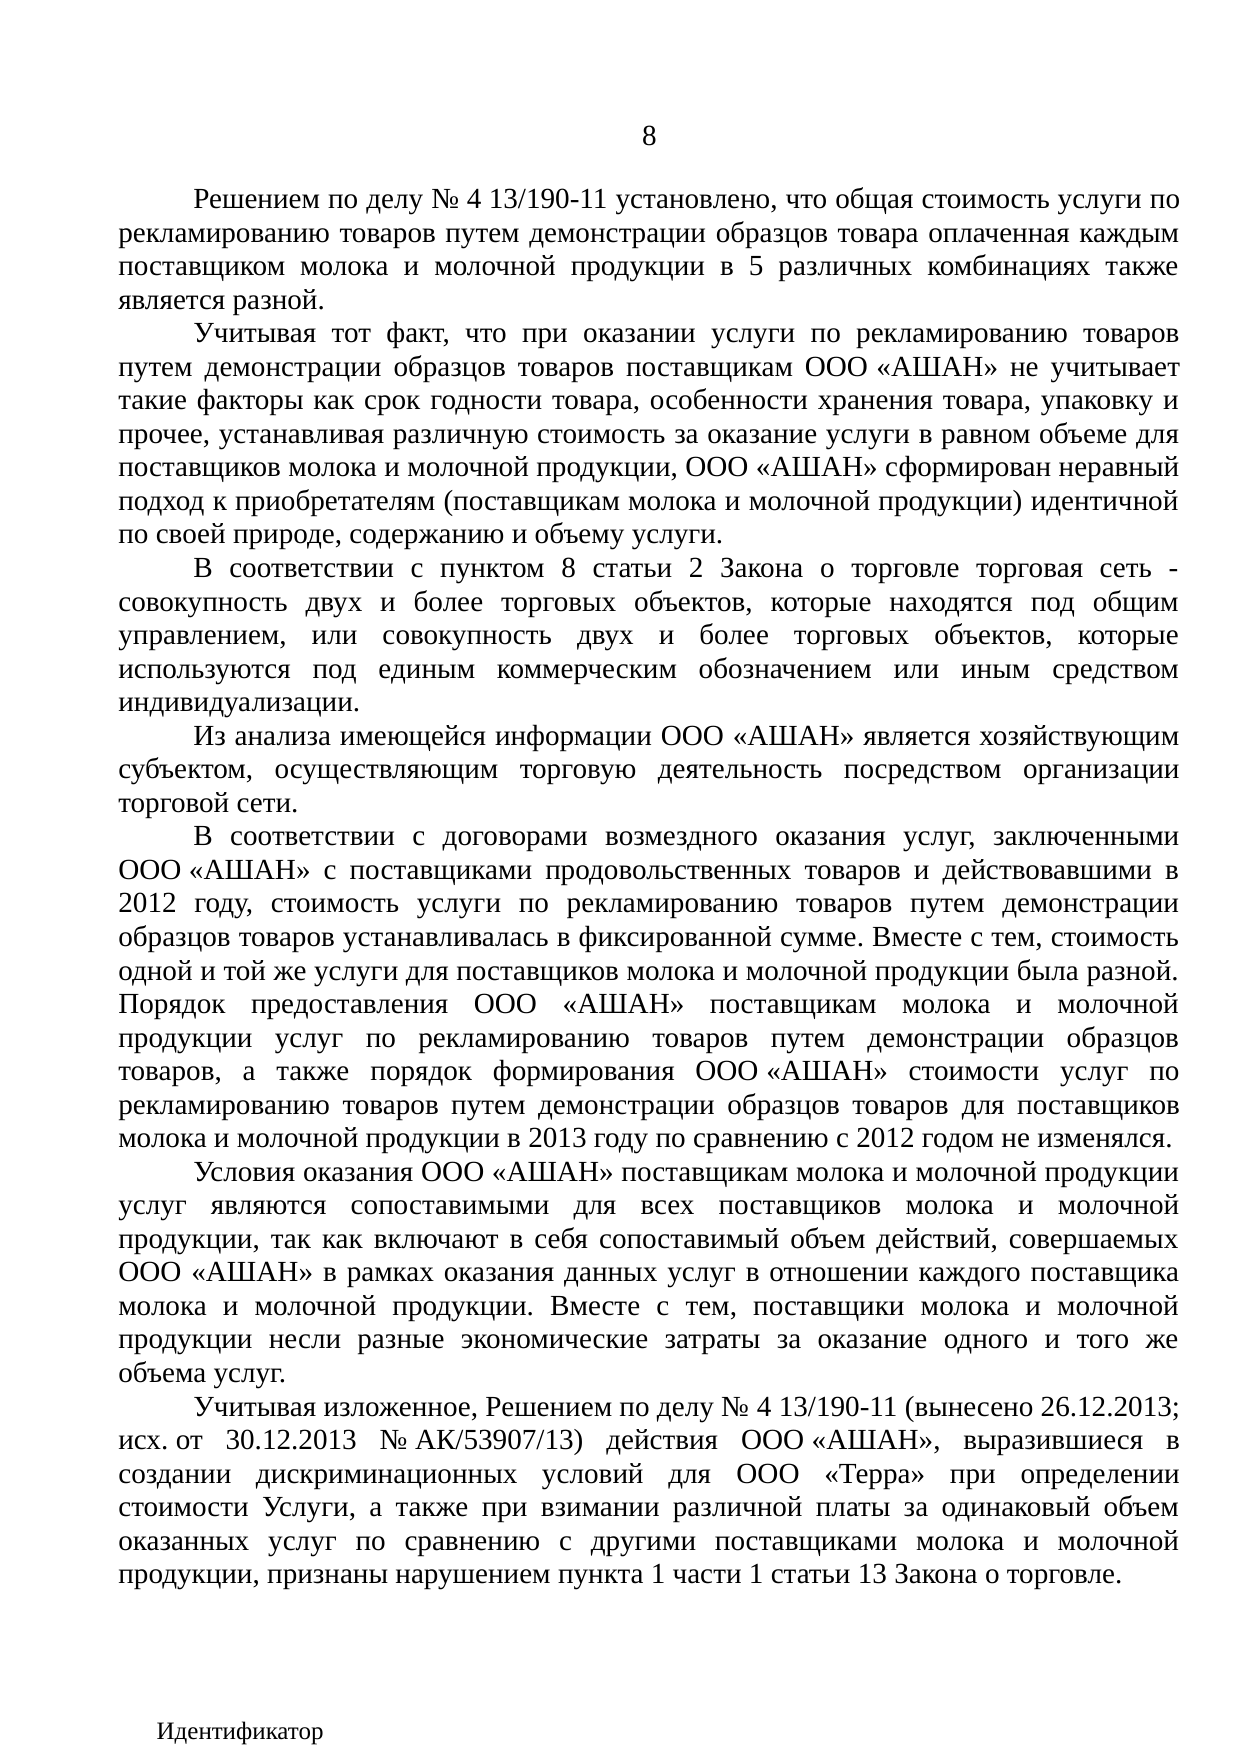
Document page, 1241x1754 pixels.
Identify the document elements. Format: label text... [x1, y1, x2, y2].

text Учитывая изложенное, Решением по делу № 4 13/190-11 (вынесено 26.12.2013; исх. от 30.12.2013 № АК/53907/13) действия ООО «АШАН», выразившиеся в создании дискриминационных условий для ООО «Терра» при определении стоимости Услуги, а также при взимании различной платы за одинаковый объем оказанных услуг по сравнению с другими поставщиками молока и молочной продукции, признаны нарушением пункта 1 части 1 статьи 13 Закона о торговле. [118, 1389, 1180, 1590]
text Из анализа имеющейся информации ООО «АШАН» является хозяйствующим субъектом, осуществляющим торговую деятельность посредством организации торговой сети. [118, 718, 1180, 818]
text Условия оказания ООО «АШАН» поставщикам молока и молочной продукции услуг являются сопоставимыми для всех поставщиков молока и молочной продукции, так как включают в себя сопоставимый объем действий, совершаемых ООО «АШАН» в рамках оказания данных услуг в отношении каждого поставщика молока и молочной продукции. Вместе с тем, поставщики молока и молочной продукции несли разные экономические затраты за оказание одного и того же объема услуг. [118, 1154, 1180, 1389]
text В соответствии с пунктом 8 статьи 2 Закона о торговле торговая сеть - совокупность двух и более торговых объектов, которые находятся под общим управлением, или совокупность двух и более торговых объектов, которые используются под единым коммерческим обозначением или иным средством индивидуализации. [118, 550, 1180, 718]
text Решением по делу № 4 13/190-11 установлено, что общая стоимость услуги по рекламированию товаров путем демонстрации образцов товара оплаченная каждым поставщиком молока и молочной продукции в 5 различных комбинациях также является разной. [118, 181, 1180, 315]
text Учитывая тот факт, что при оказании услуги по рекламированию товаров путем демонстрации образцов товаров поставщикам ООО «АШАН» не учитывает такие факторы как срок годности товара, особенности хранения товара, упаковку и прочее, устанавливая различную стоимость за оказание услуги в равном объеме для поставщиков молока и молочной продукции, ООО «АШАН» сформирован неравный подход к приобретателям (поставщикам молока и молочной продукции) идентичной по своей природе, содержанию и объему услуги. [118, 315, 1180, 550]
text В соответствии с договорами возмездного оказания услуг, заключенными ООО «АШАН» с поставщиками продовольственных товаров и действовавшими в 2012 году, стоимость услуги по рекламированию товаров путем демонстрации образцов товаров устанавливалась в фиксированной сумме. Вместе с тем, стоимость одной и той же услуги для поставщиков молока и молочной продукции была разной. Порядок предоставления ООО «АШАН» поставщикам молока и молочной продукции услуг по рекламированию товаров путем демонстрации образцов товаров, а также порядок формирования ООО «АШАН» стоимости услуг по рекламированию товаров путем демонстрации образцов товаров для поставщиков молока и молочной продукции в 2013 году по сравнению с 2012 годом не изменялся. [118, 818, 1180, 1154]
